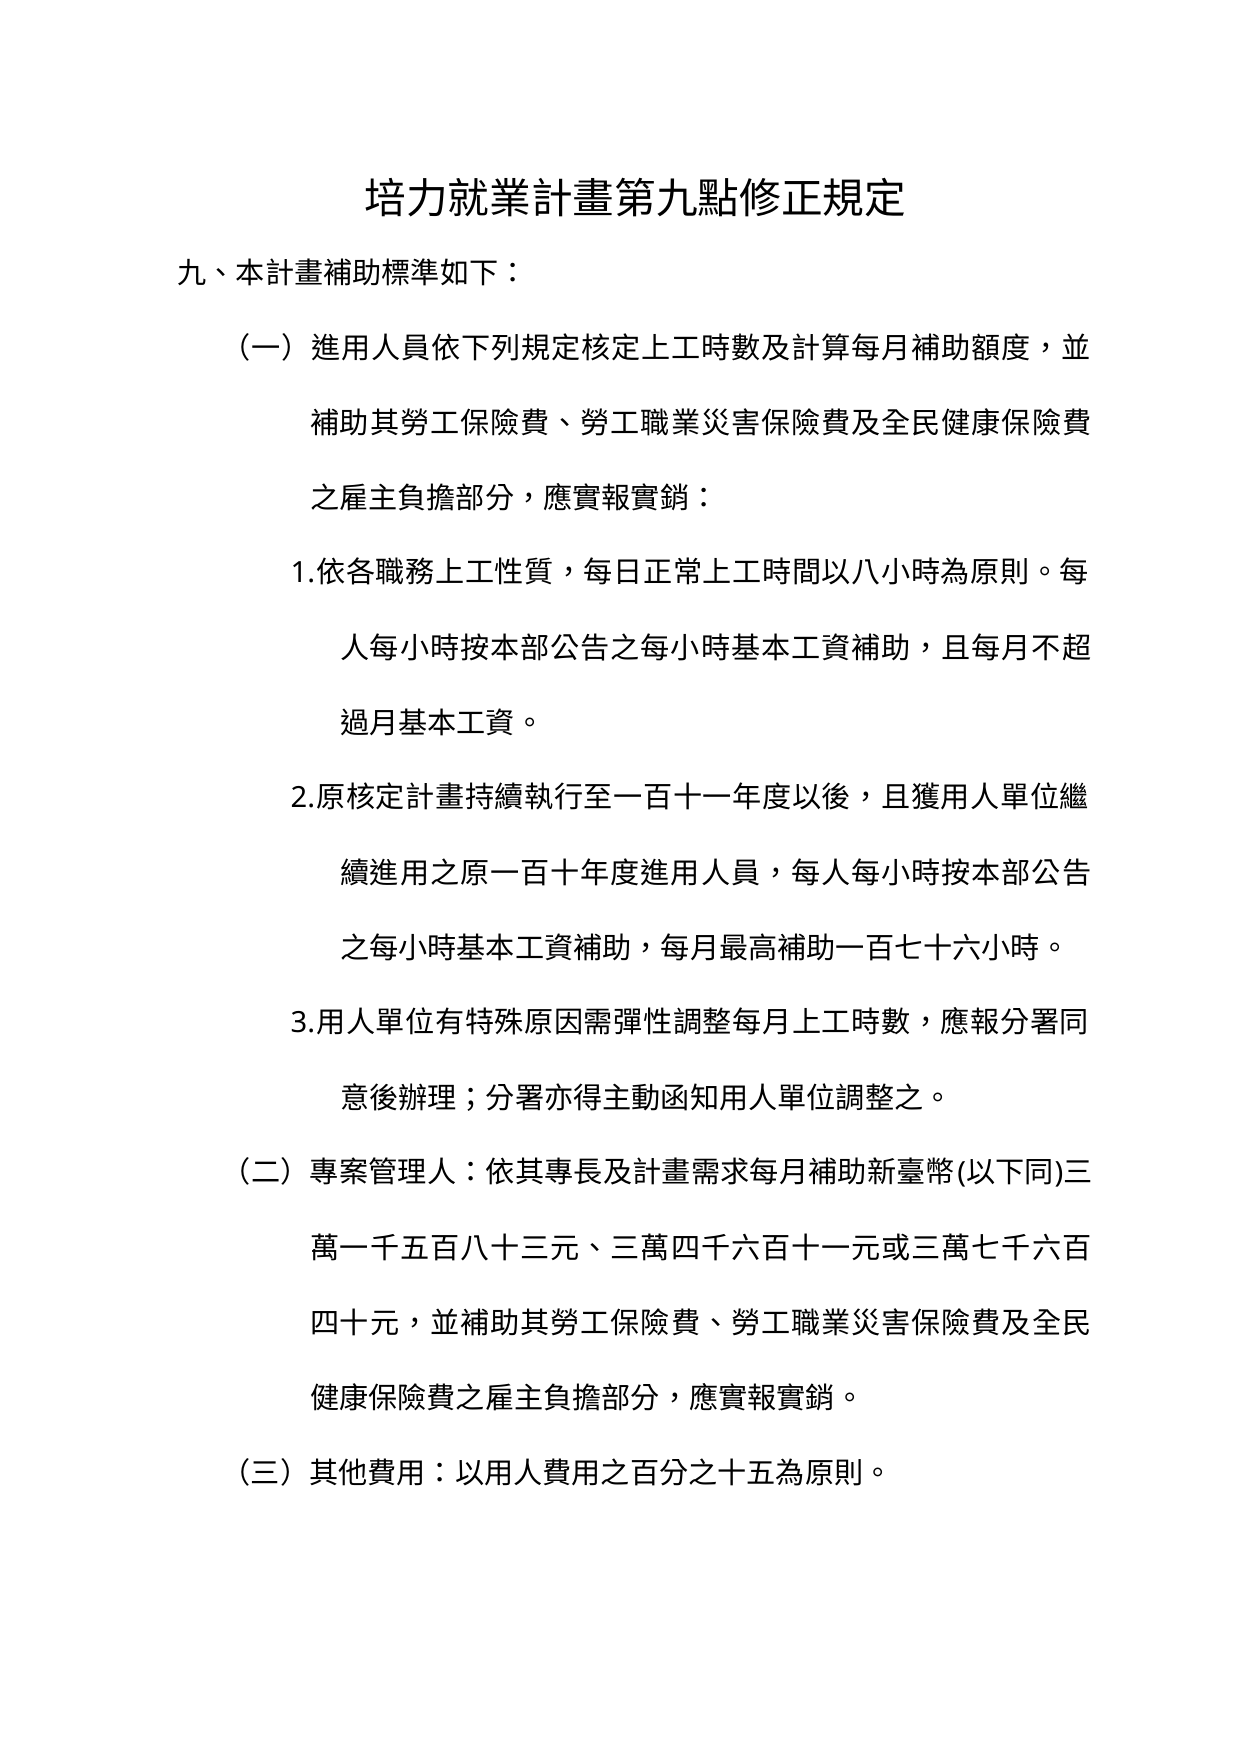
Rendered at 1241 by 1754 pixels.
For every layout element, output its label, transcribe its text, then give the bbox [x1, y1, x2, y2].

text （二）專案管理人：依其專長及計畫需求每月補助新臺幣(以下同)三萬一千五百八十三元、三萬四千六百十一元或三萬七千六百四十元，並補助其勞工保險費、勞工職業災害保險費及全民健康保險費之雇主負擔部分，應實報實銷。 [221, 1133, 1092, 1433]
text 培力就業計畫第九點修正規定 [177, 158, 1092, 233]
text 3.用人單位有特殊原因需彈性調整每月上工時數，應報分署同意後辦理；分署亦得主動函知用人單位調整之。 [266, 983, 1092, 1133]
text （三）其他費用：以用人費用之百分之十五為原則。 [221, 1433, 1092, 1508]
text 1.依各職務上工性質，每日正常上工時間以八小時為原則。每人每小時按本部公告之每小時基本工資補助，且每月不超過月基本工資。 [266, 533, 1092, 758]
text 2.原核定計畫持續執行至一百十一年度以後，且獲用人單位繼續進用之原一百十年度進用人員，每人每小時按本部公告之每小時基本工資補助，每月最高補助一百七十六小時。 [266, 758, 1092, 983]
text （一）進用人員依下列規定核定上工時數及計算每月補助額度，並補助其勞工保險費、勞工職業災害保險費及全民健康保險費之雇主負擔部分，應實報實銷： [221, 308, 1092, 533]
text 九、本計畫補助標準如下： [177, 233, 1092, 308]
